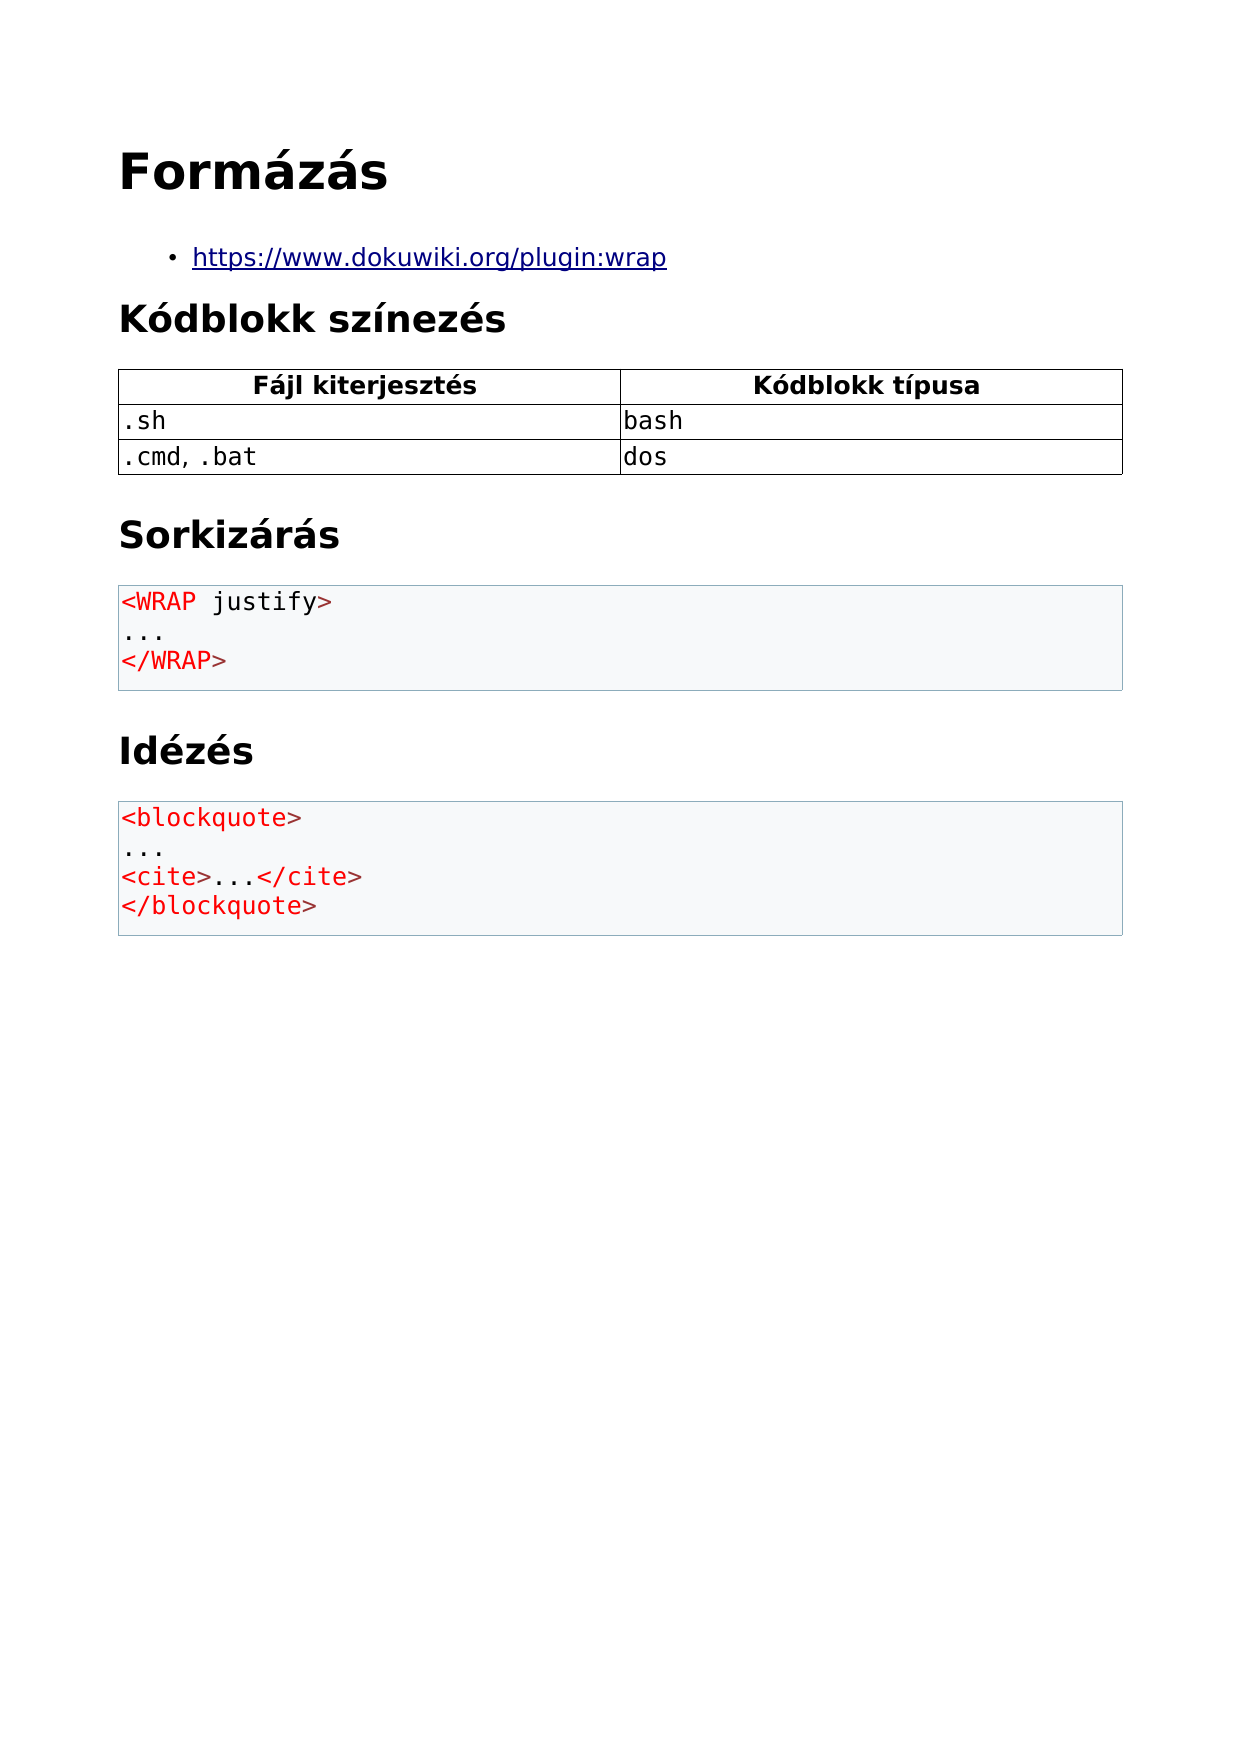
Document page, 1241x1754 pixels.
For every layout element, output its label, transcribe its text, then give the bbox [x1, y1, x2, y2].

table_cell .cmd, .bat [119, 440, 620, 474]
table_header Kódblokk típusa [621, 370, 1122, 403]
list https://www.dokuwiki.org/plugin:wrap [177, 243, 1122, 272]
table_header Fájl kiterjesztés [119, 370, 620, 403]
table_cell .sh [119, 405, 620, 439]
table_cell dos [621, 440, 1122, 474]
subtitle Kódblokk színezés [118, 297, 1122, 341]
table_header <WRAP justify> ... </WRAP> [119, 586, 1122, 690]
table_cell bash [621, 405, 1122, 439]
subtitle Sorkizárás [118, 514, 1122, 557]
subtitle Idézés [118, 730, 1122, 773]
subtitle Formázás [118, 143, 1122, 201]
table_header <blockquote> ... <cite>...</cite> </blockquote> [119, 802, 1122, 935]
